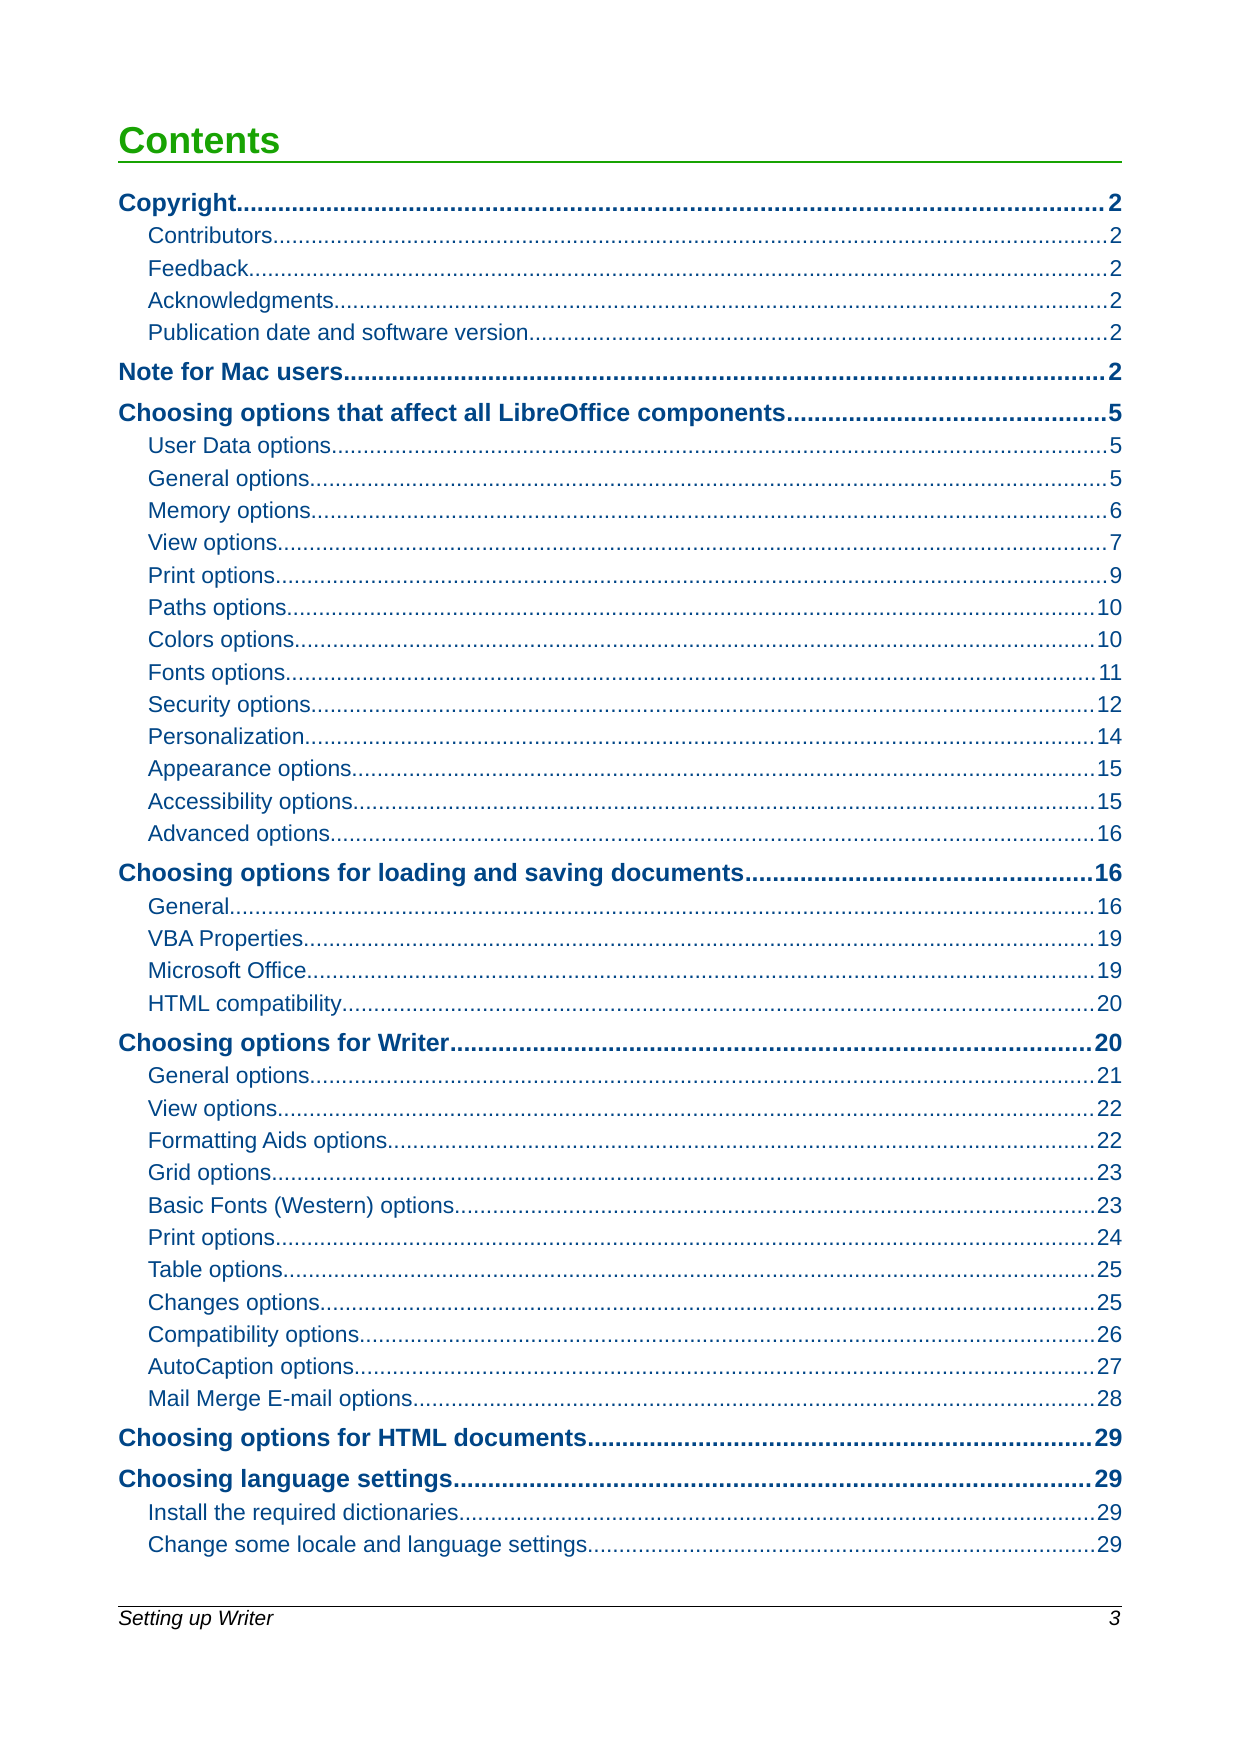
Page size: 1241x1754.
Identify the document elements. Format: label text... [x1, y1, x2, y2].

text Changes options 25 [148, 1288, 1122, 1315]
text Contributors 2 [148, 222, 1122, 248]
text General options 21 [148, 1062, 1122, 1089]
text User Data options 5 [148, 432, 1122, 459]
text Personalization 14 [148, 723, 1122, 749]
text Copyright 2 [118, 187, 1122, 216]
text View options 22 [148, 1095, 1122, 1121]
text Compatibility options 26 [148, 1321, 1122, 1347]
text Change some locale and language settings 29 [148, 1531, 1122, 1557]
text AutoCaption options 27 [148, 1353, 1122, 1379]
text Advanced options 16 [148, 820, 1122, 846]
text Contents [118, 118, 1122, 161]
text Fonts options 11 [148, 658, 1122, 685]
text Colors options 10 [148, 626, 1122, 652]
text Choosing options that affect all LibreOffice components 5 [118, 398, 1122, 426]
text Choosing language settings 29 [118, 1464, 1122, 1493]
text Microsoft Office 19 [148, 957, 1122, 984]
text General options 5 [148, 465, 1122, 491]
text Table options 25 [148, 1256, 1122, 1282]
text Accessibility options 15 [148, 788, 1122, 814]
text Basic Fonts (Western) options 23 [148, 1192, 1122, 1218]
text Choosing options for HTML documents 29 [118, 1423, 1122, 1452]
text View options 7 [148, 529, 1122, 556]
text General 16 [148, 893, 1122, 919]
text Feedback 2 [148, 254, 1122, 281]
text Acknowledgments 2 [148, 287, 1122, 313]
text Choosing options for loading and saving documents 16 [118, 858, 1122, 887]
text Print options 24 [148, 1224, 1122, 1250]
text Security options 12 [148, 691, 1122, 717]
text Paths options 10 [148, 594, 1122, 620]
text Formatting Aids options 22 [148, 1127, 1122, 1153]
text Print options 9 [148, 562, 1122, 588]
text VBA Properties 19 [148, 925, 1122, 951]
text Mail Merge E-mail options 28 [148, 1385, 1122, 1412]
text Choosing options for Writer 20 [118, 1028, 1122, 1056]
text Memory options 6 [148, 497, 1122, 523]
text HTML compatibility 20 [148, 989, 1122, 1016]
text Install the required dictionaries 29 [148, 1499, 1122, 1525]
text Publication date and software version 2 [148, 319, 1122, 345]
text Grid options 23 [148, 1159, 1122, 1186]
text Appearance options 15 [148, 755, 1122, 782]
text Note for Mac users 2 [118, 357, 1122, 386]
